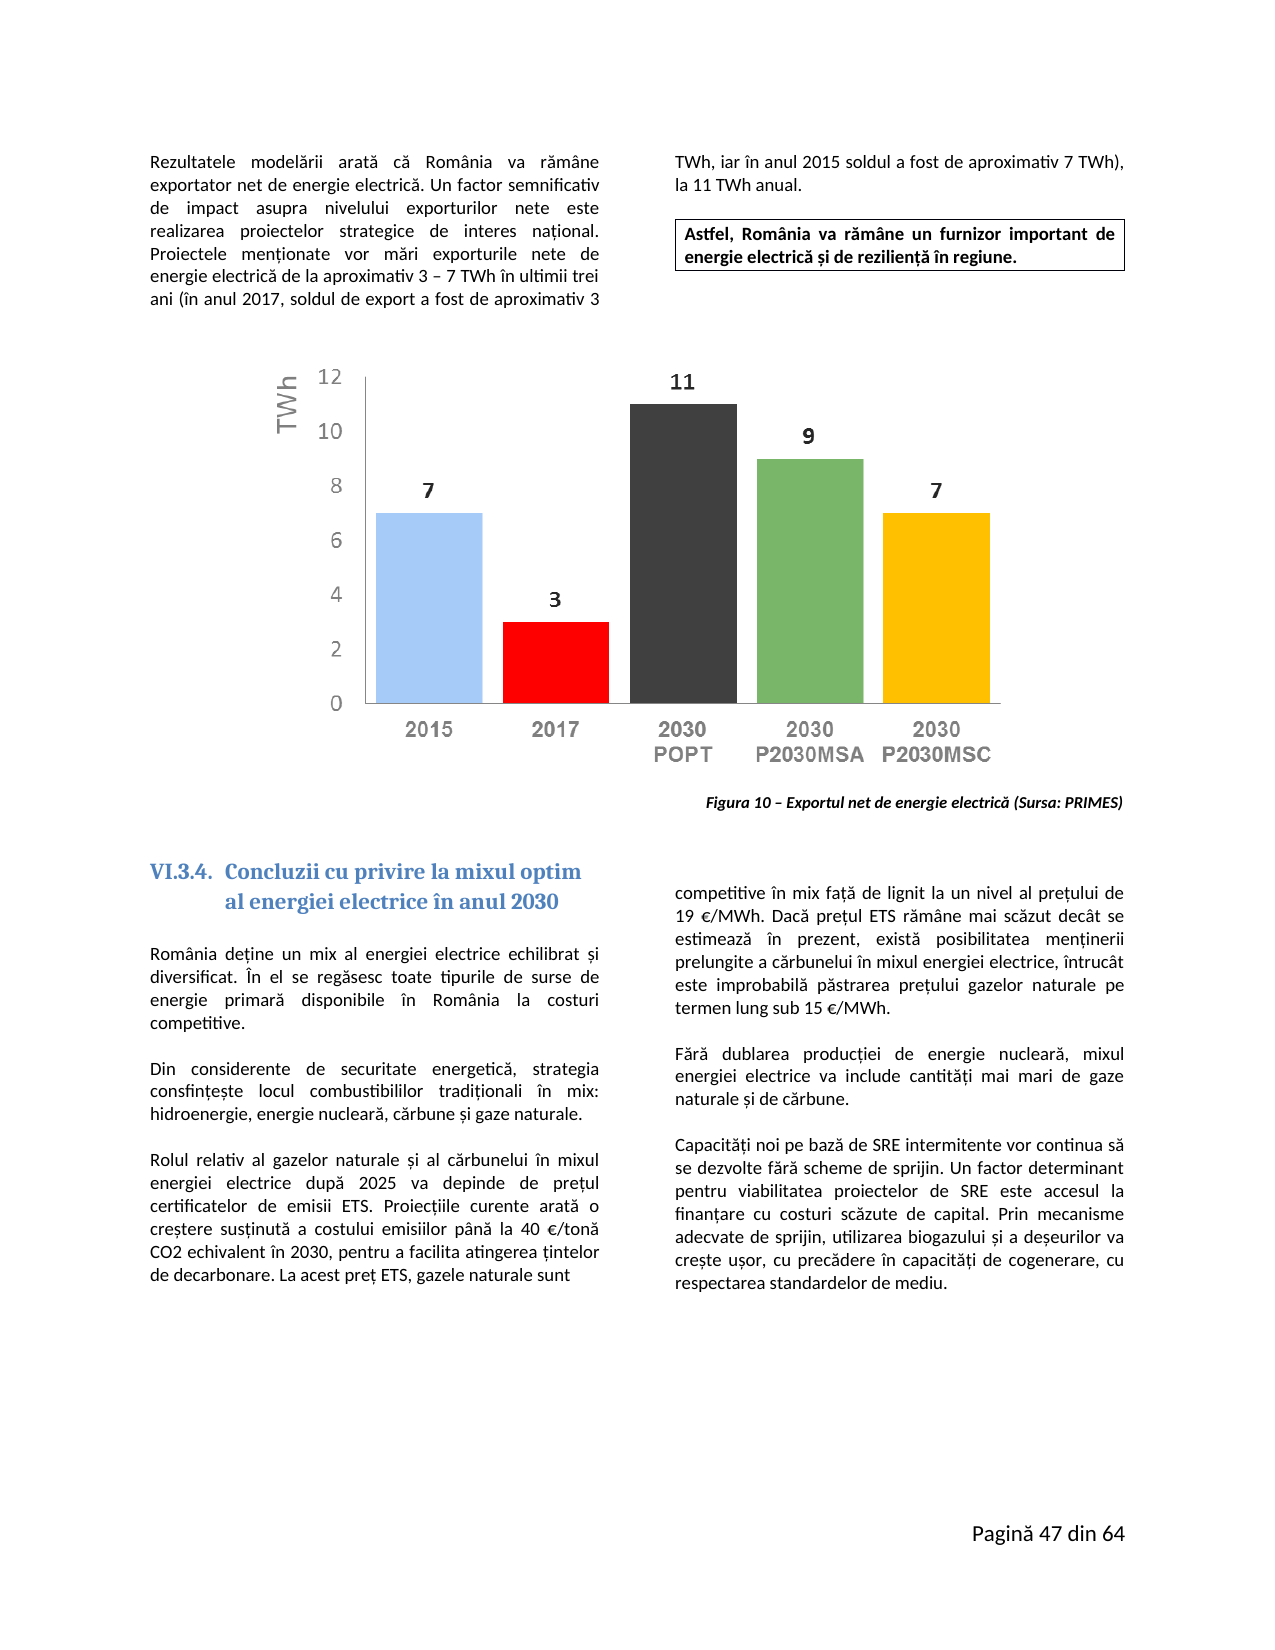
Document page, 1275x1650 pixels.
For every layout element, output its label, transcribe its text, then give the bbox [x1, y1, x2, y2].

text Capacități noi pe bază de SRE intermitente vor continua să se dezvolte fără scheme de sprijin. Un factor determinant pentru viabilitatea proiectelor de SRE este accesul la finanțare cu costuri scăzute de capital. Prin mecanisme adecvate de sprijin, utilizarea biogazului și a deșeurilor va crește ușor, cu precădere în capacități de cogenerare, cu respectarea standardelor de mediu. [675, 1133, 1125, 1294]
text România deține un mix al energiei electrice echilibrat și diversificat. În el se regăsesc toate tipurile de surse de energie primară disponibile în România la costuri competitive. [150, 942, 600, 1034]
text TWh, iar în anul 2015 soldul a fost de aproximativ 7 TWh), la 11 TWh anual. [675, 150, 1125, 196]
picture [271, 361, 1004, 767]
text Figura 10 – Exportul net de energie electrică (Sursa: PRIMES) [150, 792, 1125, 813]
text competitive în mix față de lignit la un nivel al prețului de 19 €/MWh. Dacă prețul ETS rămâne mai scăzut decât se estimează în prezent, există posibilitatea menținerii prelungite a cărbunelui în mixul energiei electrice, întrucât este improbabilă păstrarea prețului gazelor naturale pe termen lung sub 15 €/MWh. [675, 881, 1125, 1019]
text Rolul relativ al gazelor naturale și al cărbunelui în mixul energiei electrice după 2025 va depinde de prețul certificatelor de emisii ETS. Proiecțiile curente arată o creștere susținută a costului emisiilor până la 40 €/tonă CO2 echivalent în 2030, pentru a facilita atingerea țintelor de decarbonare. La acest preț ETS, gazele naturale sunt [150, 1148, 600, 1286]
subtitle VI.3.4. Concluzii cu privire la mixul optim al energiei electrice în anul 2030 [150, 859, 600, 915]
text Din considerente de securitate energetică, strategia consfințește locul combustibililor tradiționali în mix: hidroenergie, energie nucleară, cărbune și gaze naturale. [150, 1057, 600, 1126]
text Rezultatele modelării arată că România va rămâne exportator net de energie electrică. Un factor semnificativ de impact asupra nivelului exporturilor nete este realizarea proiectelor strategice de interes național. Proiectele menționate vor mări exporturile nete de energie electrică de la aproximativ 3 – 7 TWh în ultimii trei ani (în anul 2017, soldul de export a fost de aproximativ 3 [150, 150, 600, 310]
text Fără dublarea producției de energie nucleară, mixul energiei electrice va include cantități mai mari de gaze naturale și de cărbune. [675, 1042, 1125, 1111]
text Astfel, România va rămâne un furnizor important de energie electrică și de reziliență în regiune. [676, 220, 1124, 270]
